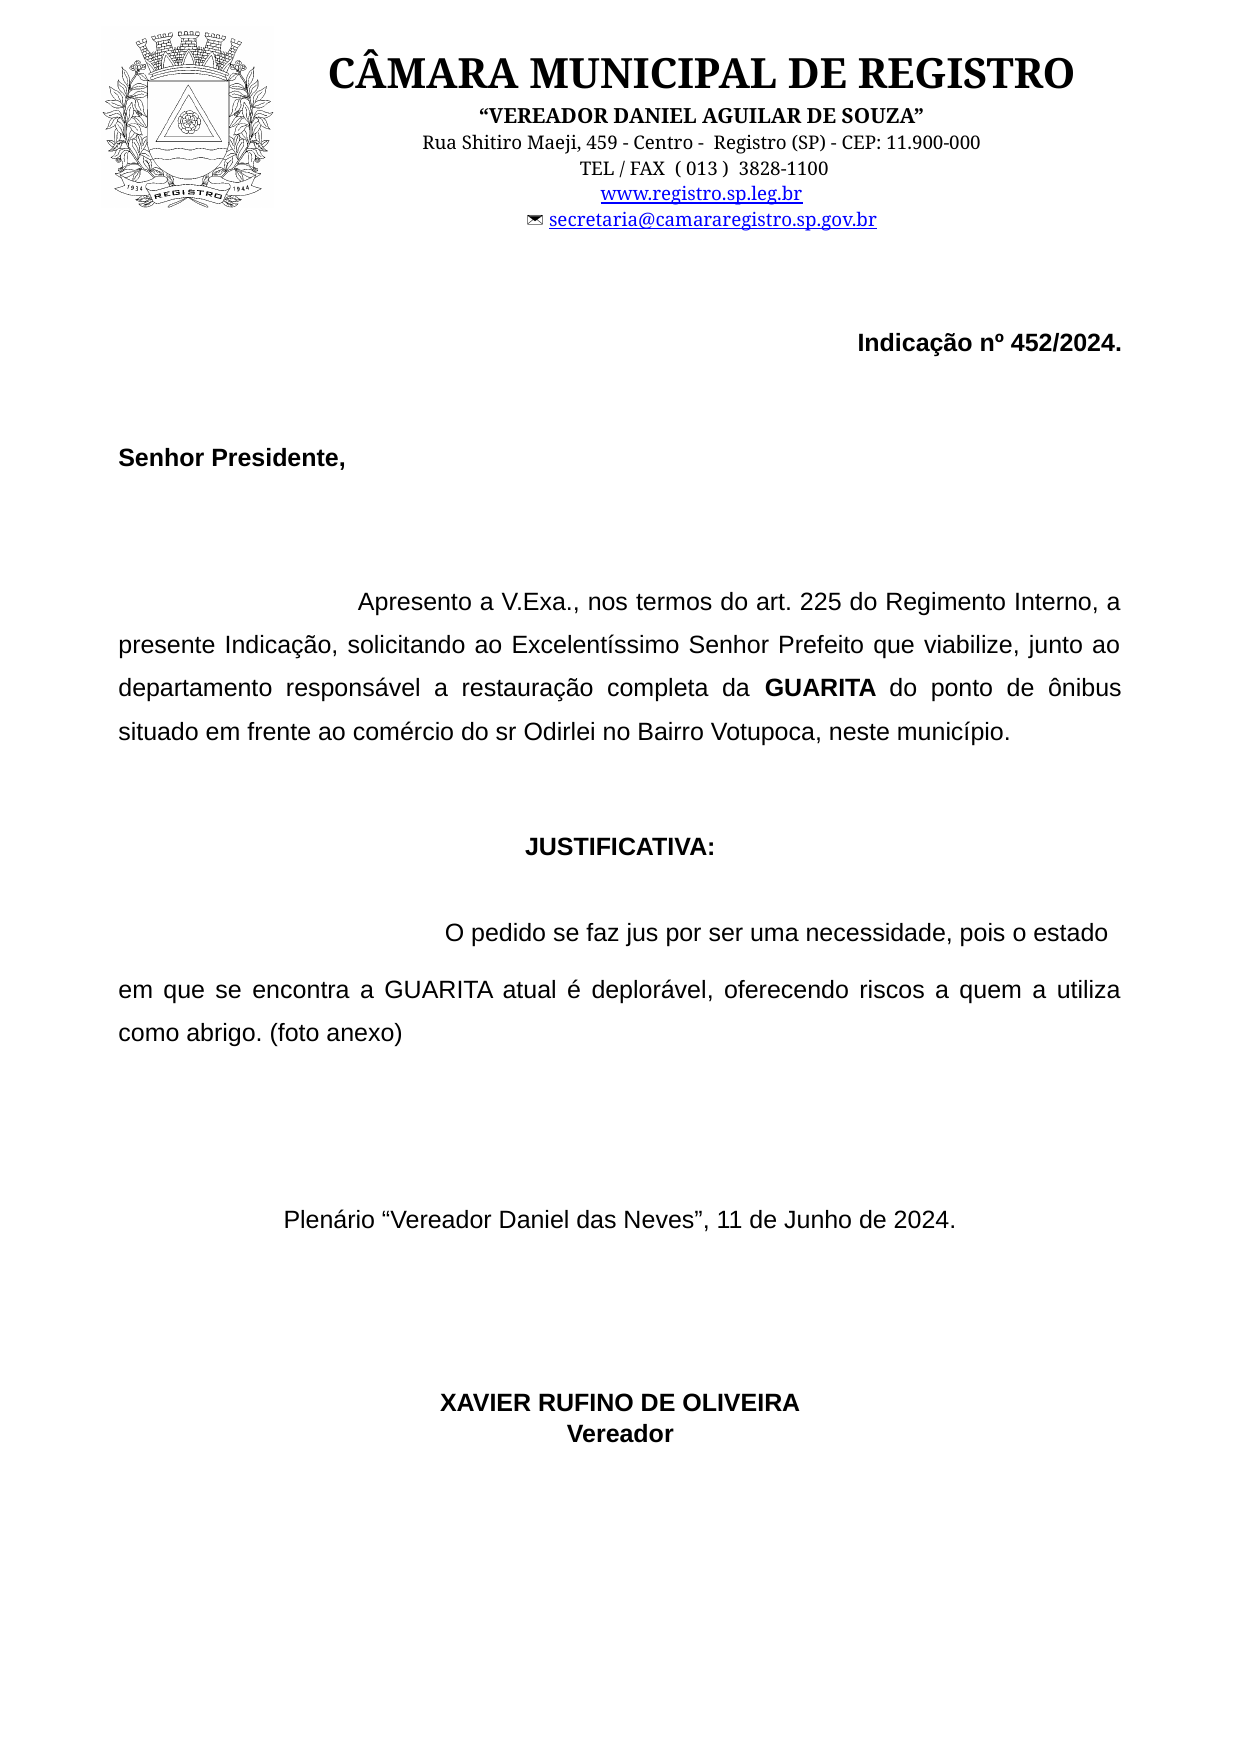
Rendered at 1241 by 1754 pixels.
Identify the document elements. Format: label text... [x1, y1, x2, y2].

text em que se encontra a GUARITA atual é deplorável, oferecendo riscos a quem a utiliza como abrigo. (foto anexo) [118, 975, 1122, 1047]
text Apresento a V.Exa., nos termos do art. 225 do Regimento Interno, a presente Indicação, solicitando ao Excelentíssimo Senhor Prefeito que viabilize, junto ao departamento responsável a restauração completa da GUARITA do ponto de ônibus situado em frente ao comércio do sr Odirlei no Bairro Votupoca, neste município. [118, 587, 1122, 745]
text Plenário “Vereador Daniel das Neves”, 11 de Junho de 2024. [118, 1205, 1122, 1234]
text JUSTIFICATIVA: [118, 832, 1122, 860]
text Indicação nº 452/2024. [118, 328, 1122, 357]
text O pedido se faz jus por ser uma necessidade, pois o estado [118, 918, 1122, 947]
text XAVIER RUFINO DE OLIVEIRA [118, 1385, 1122, 1417]
text Vereador [118, 1417, 1122, 1448]
text Senhor Presidente, [118, 443, 1122, 472]
